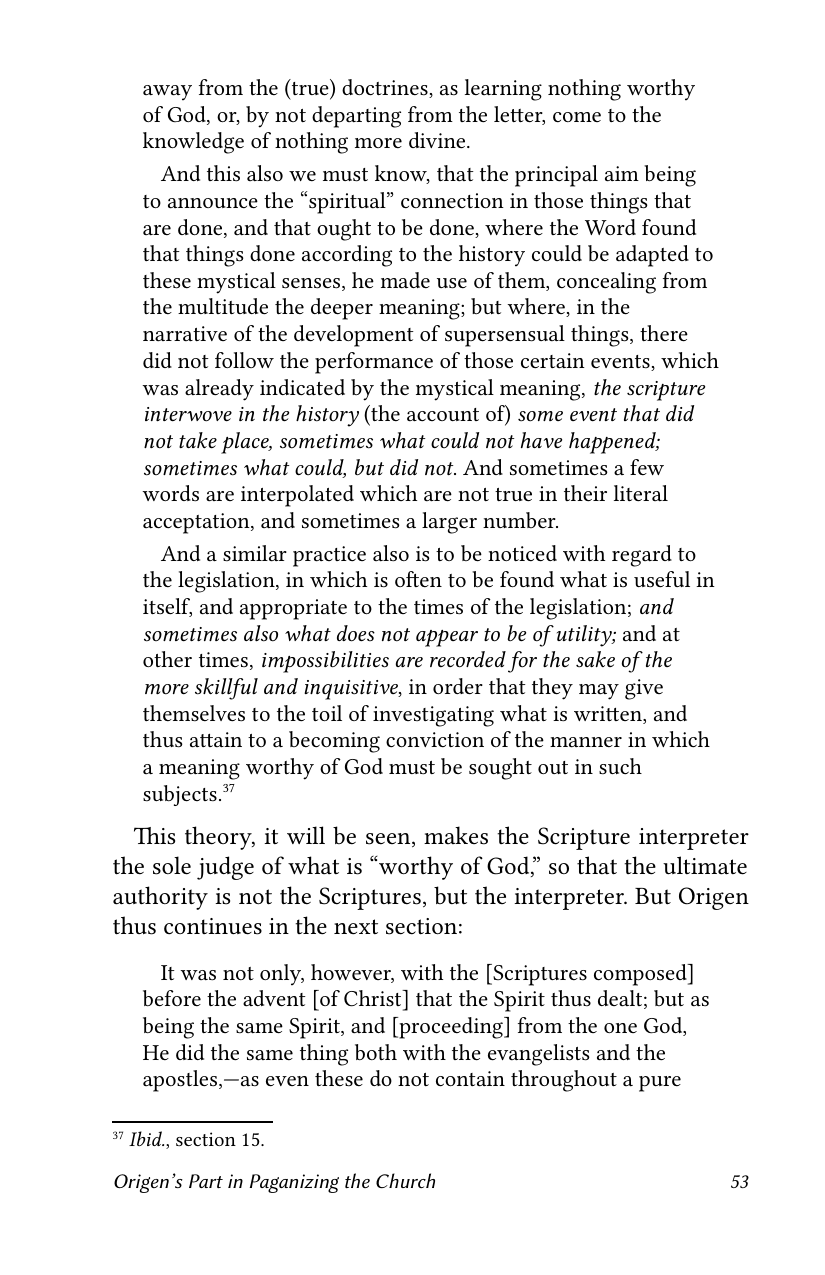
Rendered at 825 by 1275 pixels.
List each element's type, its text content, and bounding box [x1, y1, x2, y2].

text away from the (true) doctrines, as learning nothing worthy of God, or, by not departing from the letter, come to the knowledge of nothing more divine. [142, 75, 720, 154]
text This theory, it will be seen, makes the Scripture interpreter the sole judge of what is “worthy of God,” so that the ultimate authority is not the Scriptures, but the interpreter. But Origen thus continues in the next section: [112, 822, 750, 940]
text It was not only, however, with the [Scriptures composed] before the advent [of Christ] that the Spirit thus dealt; but as being the same Spirit, and [proceeding] from the one God, He did the same thing both with the evangelists and the apostles,—as even these do not contain throughout a pure [142, 960, 720, 1092]
text And a similar practice also is to be noticed with regard to the legislation, in which is often to be found what is useful in itself, and appropriate to the times of the legislation; and sometimes also what does not appear to be of utility; and at other times, impossibilities are recorded for the sake of the more skillful and inquisitive, in order that they may give themselves to the toil of investigating what is written, and thus attain to a becoming conviction of the manner in which a meaning worthy of God must be sought out in such subjects. [142, 540, 720, 807]
text And this also we must know, that the principal aim being to announce the “spiritual” connection in those things that are done, and that ought to be done, where the Word found that things done according to the history could be adapted to these mystical senses, he made use of them, concealing from the multitude the deeper meaning; but where, in the narrative of the development of supersensual things, there did not follow the performance of those certain events, which was already indicated by the mystical meaning, the scripture interwove in the history (the account of) some event that did not take place, sometimes what could not have happened; sometimes what could, but did not. And sometimes a few words are interpolated which are not true in their literal acceptation, and sometimes a larger number. [142, 161, 720, 534]
text Ibid., section 15. [112, 1128, 750, 1152]
